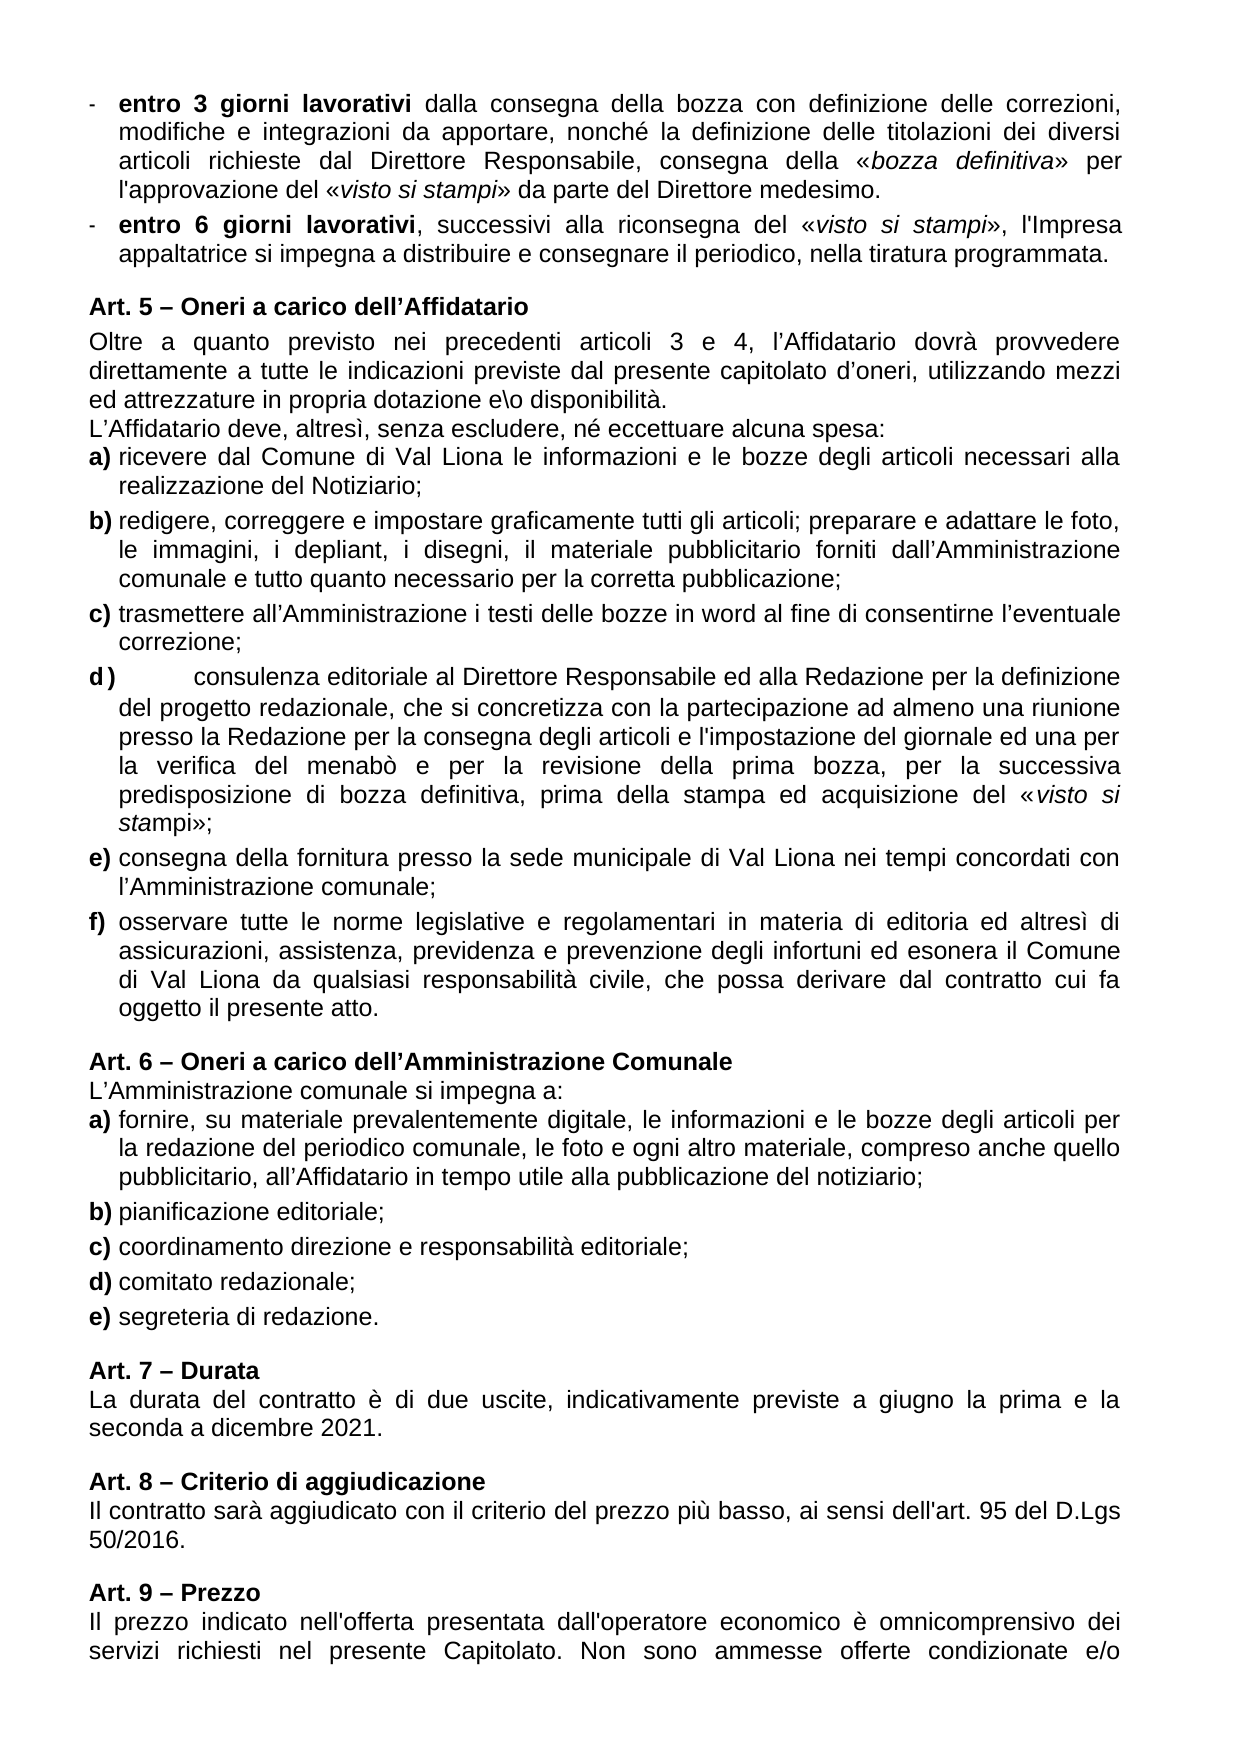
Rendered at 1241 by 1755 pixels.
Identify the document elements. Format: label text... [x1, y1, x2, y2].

text La durata del contratto è di due uscite, indicativamente previste a giugno la prima e la seconda a dicembre 2021. [89, 1384, 1122, 1442]
text Art. 8 – Criterio di aggiudicazione [89, 1467, 1122, 1496]
list consegna della fornitura presso la sede municipale di Val Liona nei tempi concordati con l’Amministrazione comunale; [89, 843, 1122, 901]
text L’Affidatario deve, altresì, senza escludere, né eccettuare alcuna spesa: [89, 414, 1122, 442]
list redigere, correggere e impostare graficamente tutti gli articoli; preparare e adattare le foto, le immagini, i depliant, i disegni, il materiale pubblicitario forniti dall’Amministrazione comunale e tutto quanto necessario per la corretta pubblicazione; [89, 506, 1122, 592]
list entro 3 giorni lavorativi dalla consegna della bozza con definizione delle correzioni, modifiche e integrazioni da apportare, nonché la definizione delle titolazioni dei diversi articoli richieste dal Direttore Responsabile, consegna della «bozza definitiva» per l'approvazione del «visto si stampi» da parte del Direttore medesimo. [89, 89, 1122, 204]
list ricevere dal Comune di Val Liona le informazioni e le bozze degli articoli necessari alla realizzazione del Notiziario; [89, 442, 1122, 500]
list trasmettere all’Amministrazione i testi delle bozze in word al fine di consentirne l’eventuale correzione; [89, 599, 1122, 656]
text Oltre a quanto previsto nei precedenti articoli 3 e 4, l’Affidatario dovrà provvedere direttamente a tutte le indicazioni previste dal presente capitolato d’oneri, utilizzando mezzi ed attrezzature in propria dotazione e\o disponibilità. [89, 327, 1122, 414]
list pianificazione editoriale; [89, 1197, 1122, 1226]
text L’Amministrazione comunale si impegna a: [89, 1076, 1122, 1104]
list fornire, su materiale prevalentemente digitale, le informazioni e le bozze degli articoli per la redazione del periodico comunale, le foto e ogni altro materiale, compreso anche quello pubblicitario, all’Affidatario in tempo utile alla pubblicazione del notiziario; [89, 1104, 1122, 1191]
list comitato redazionale; [89, 1267, 1122, 1296]
text Art. 9 – Prezzo [89, 1578, 1122, 1607]
list consulenza editoriale al Direttore Responsabile ed alla Redazione per la definizione del progetto redazionale, che si concretizza con la partecipazione ad almeno una riunione presso la Redazione per la consegna degli articoli e l'impostazione del giornale ed una per la verifica del menabò e per la revisione della prima bozza, per la successiva predisposizione di bozza definitiva, prima della stampa ed acquisizione del «visto si stampi»; [89, 662, 1122, 837]
text Art. 6 – Oneri a carico dell’Amministrazione Comunale [89, 1047, 1122, 1076]
list osservare tutte le norme legislative e regolamentari in materia di editoria ed altresì di assicurazioni, assistenza, previdenza e prevenzione degli infortuni ed esonera il Comune di Val Liona da qualsiasi responsabilità civile, che possa derivare dal contratto cui fa oggetto il presente atto. [89, 907, 1122, 1022]
text Il contratto sarà aggiudicato con il criterio del prezzo più basso, ai sensi dell'art. 95 del D.Lgs 50/2016. [89, 1496, 1122, 1553]
text Art. 7 – Durata [89, 1356, 1122, 1384]
text Il prezzo indicato nell'offerta presentata dall'operatore economico è omnicomprensivo dei servizi richiesti nel presente Capitolato. Non sono ammesse offerte condizionate e/o [89, 1607, 1122, 1664]
list entro 6 giorni lavorativi, successivi alla riconsegna del «visto si stampi», l'Impresa appaltatrice si impegna a distribuire e consegnare il periodico, nella tiratura programmata. [89, 210, 1122, 267]
list segreteria di redazione. [89, 1302, 1122, 1331]
list coordinamento direzione e responsabilità editoriale; [89, 1232, 1122, 1261]
text Art. 5 – Oneri a carico dell’Affidatario [89, 292, 1122, 321]
